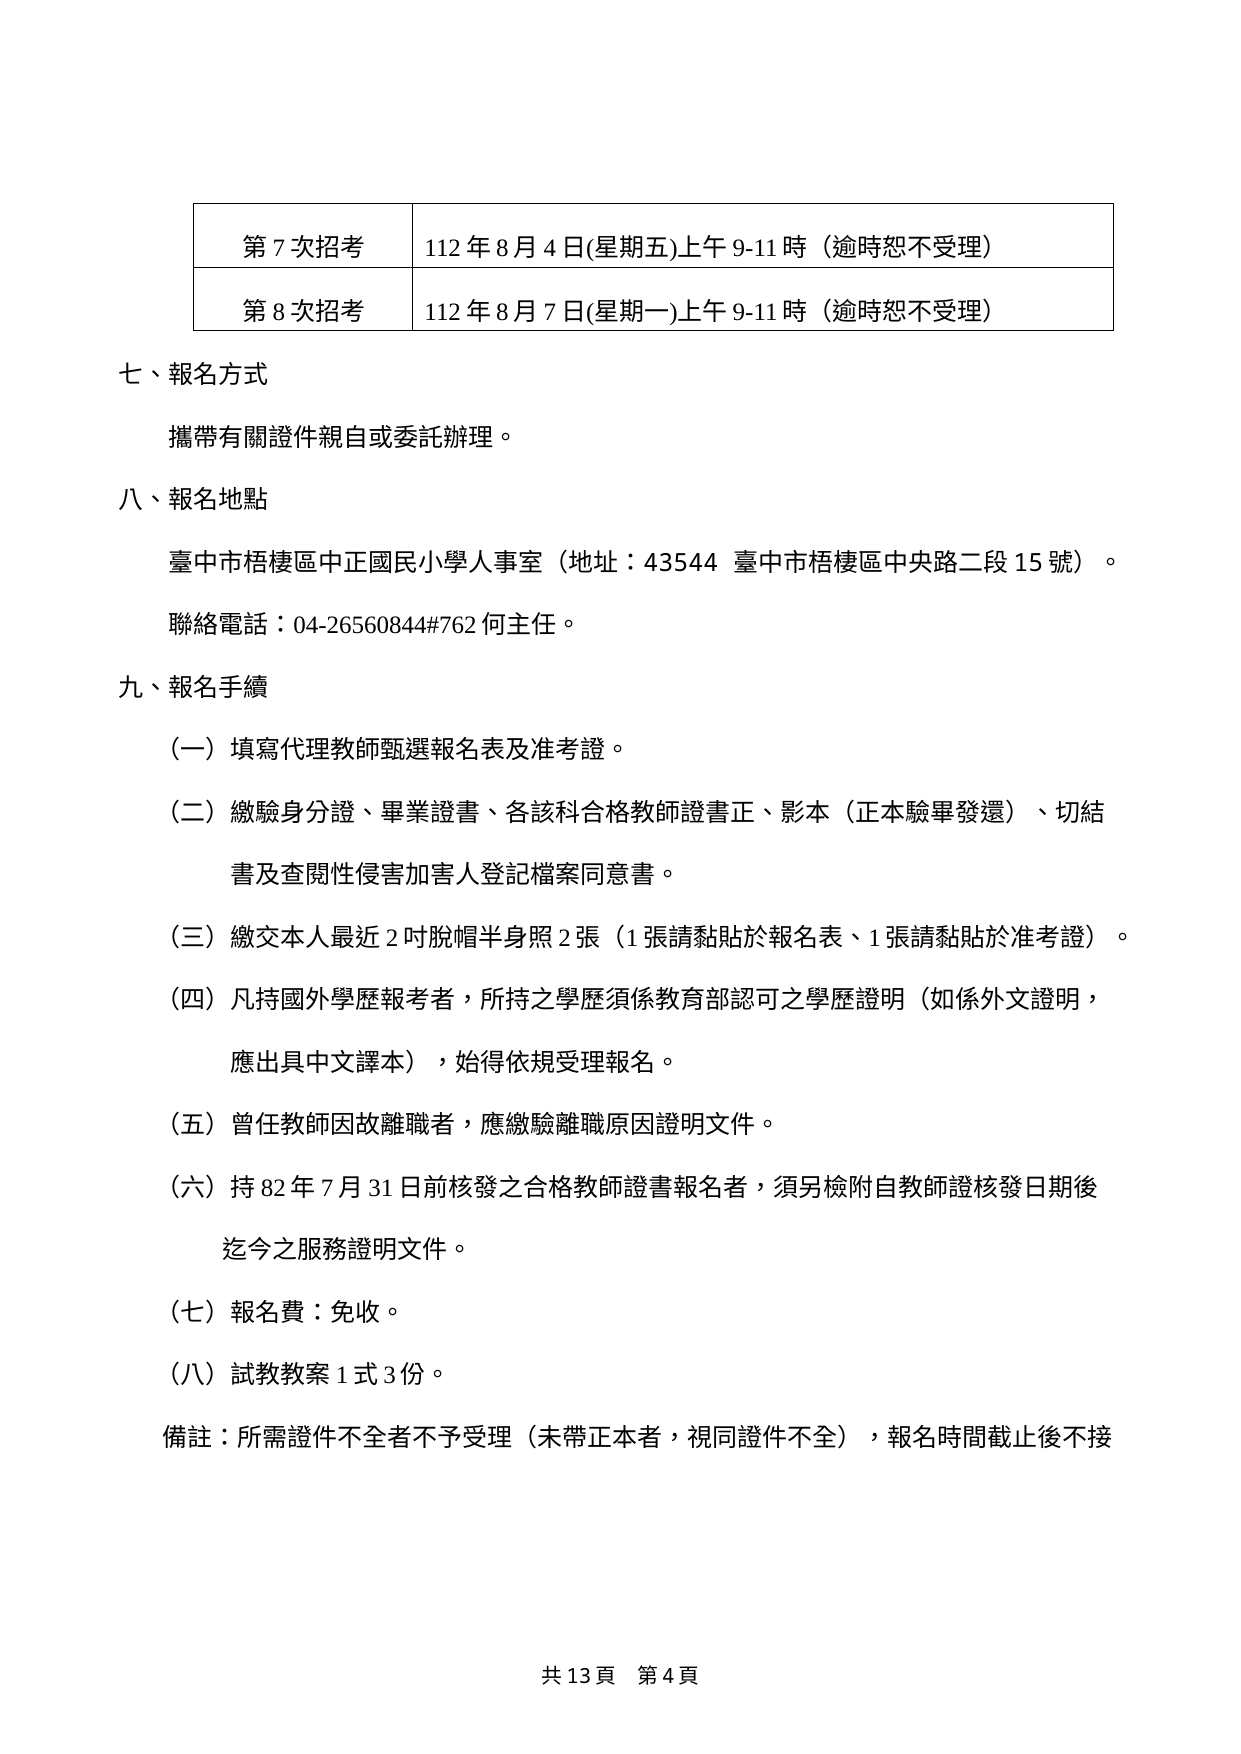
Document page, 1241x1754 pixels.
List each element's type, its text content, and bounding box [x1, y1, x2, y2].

text 九、報名手續 [118, 644, 1122, 706]
text 八、報名地點 臺中市梧棲區中正國民小學人事室（地址：43544 臺中市梧棲區中央路二段15號）。 [118, 456, 1122, 581]
text （五）曾任教師因故離職者，應繳驗離職原因證明文件。 [156, 1081, 1122, 1144]
text （六）持82年7月31日前核發之合格教師證書報名者，須另檢附自教師證核發日期後迄今之服務證明文件。 [156, 1144, 1122, 1269]
text （八）試教教案1式3份。 [156, 1331, 1122, 1394]
text （一）填寫代理教師甄選報名表及准考證。 [118, 706, 1122, 769]
table_cell 第8次招考 [194, 268, 412, 330]
text 七、報名方式 攜帶有關證件親自或委託辦理。 [118, 331, 1122, 456]
text 聯絡電話：04-26560844#762何主任。 [168, 581, 1122, 644]
text （七）報名費：免收。 [156, 1269, 1122, 1331]
table_cell 112年8月7日(星期一)上午9-11時（逾時恕不受理） [413, 268, 1113, 330]
text 備註：所需證件不全者不予受理（未帶正本者，視同證件不全），報名時間截止後不接 [162, 1394, 1122, 1456]
text （三）繳交本人最近2吋脫帽半身照2張（1張請黏貼於報名表、1張請黏貼於准考證）。 [156, 894, 1122, 956]
text （四）凡持國外學歷報考者，所持之學歷須係教育部認可之學歷證明（如係外文證明，應出具中文譯本），始得依規受理報名。 [156, 956, 1122, 1081]
table_cell 第7次招考 [194, 204, 412, 267]
text （二）繳驗身分證、畢業證書、各該科合格教師證書正、影本（正本驗畢發還）、切結書及查閱性侵害加害人登記檔案同意書。 [156, 769, 1122, 894]
table_cell 112年8月4日(星期五)上午9-11時（逾時恕不受理） [413, 204, 1113, 267]
